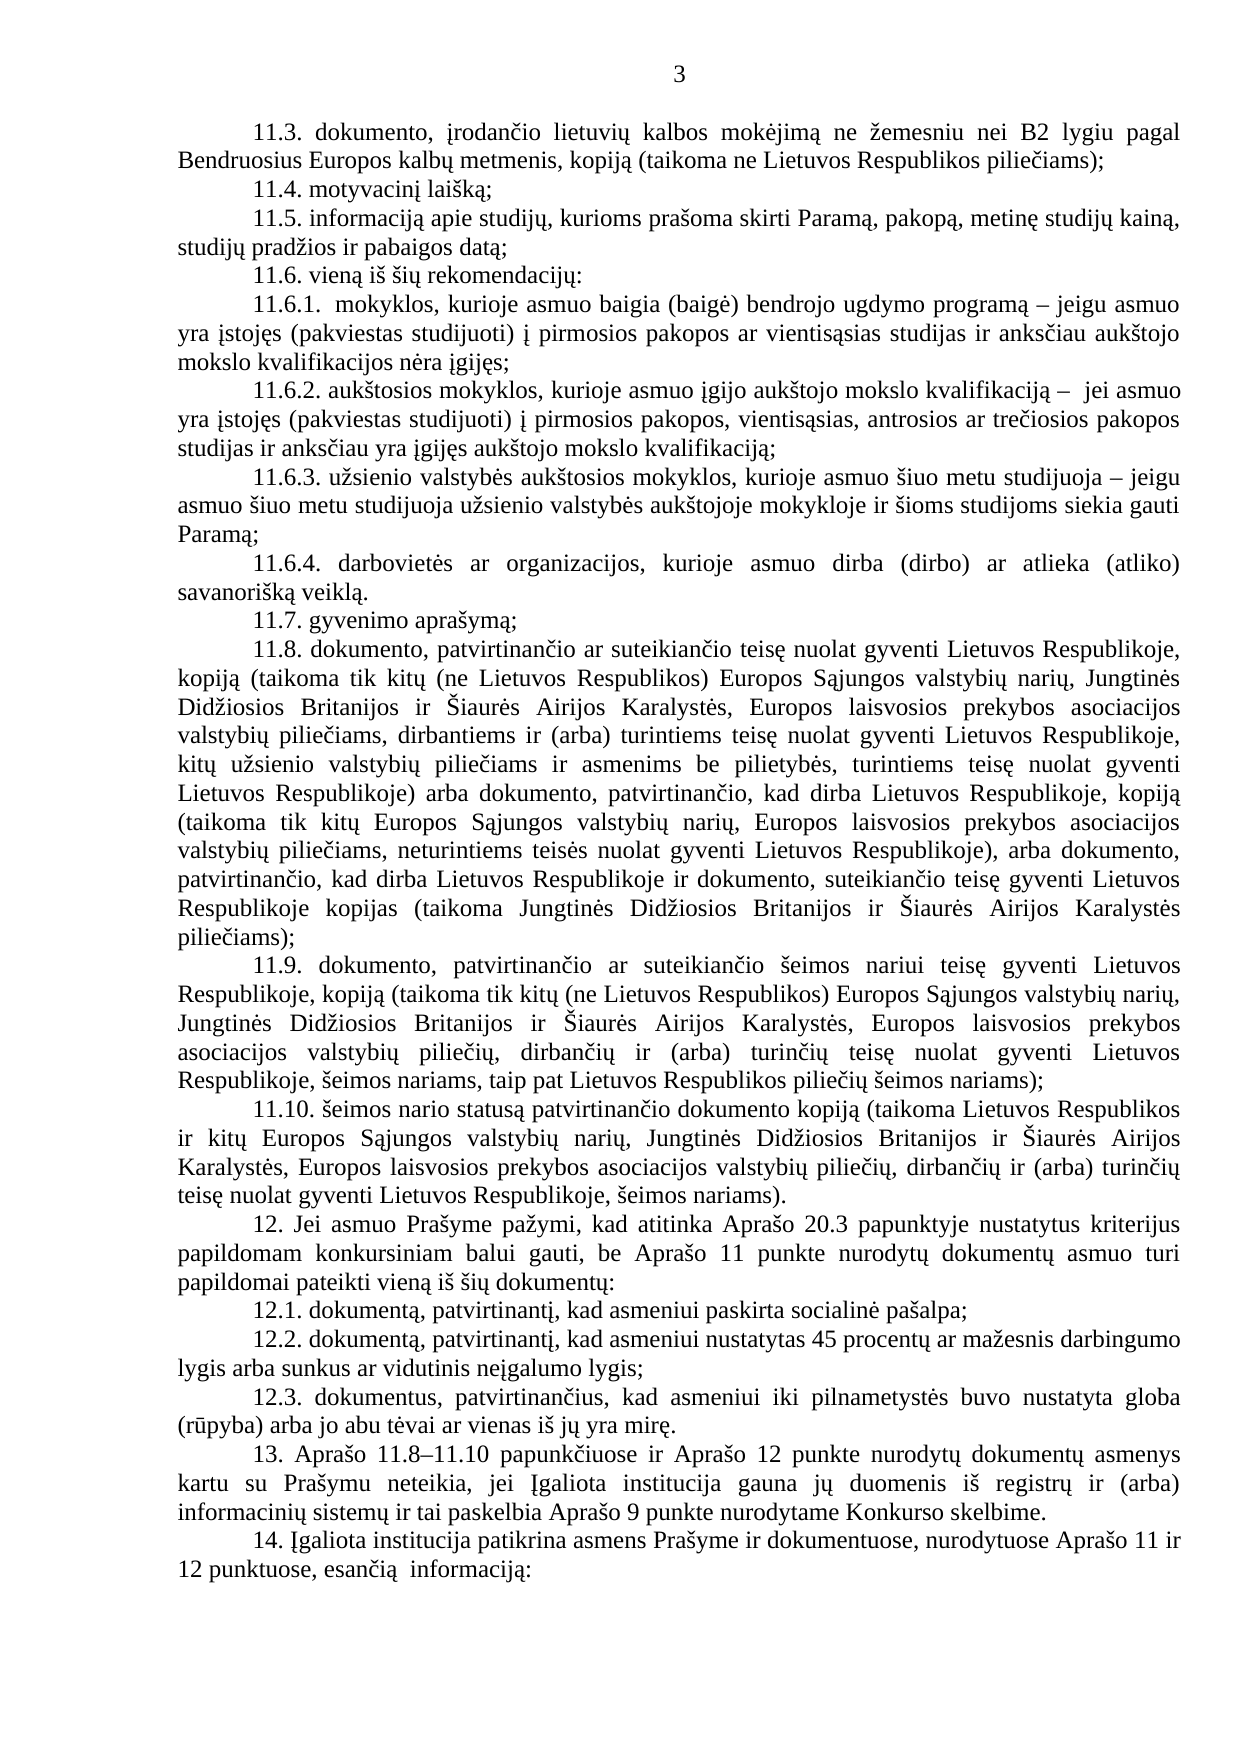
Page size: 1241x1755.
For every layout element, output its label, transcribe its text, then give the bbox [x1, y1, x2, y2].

text 14. Įgaliota institucija patikrina asmens Prašyme ir dokumentuose, nurodytuose Aprašo 11 ir 12 punktuose, esančią informaciją: [177, 1525, 1181, 1583]
text 11.3. dokumento, įrodančio lietuvių kalbos mokėjimą ne žemesniu nei B2 lygiu pagal Bendruosius Europos kalbų metmenis, kopiją (taikoma ne Lietuvos Respublikos piliečiams); [177, 117, 1181, 174]
text 11.6.2. aukštosios mokyklos, kurioje asmuo įgijo aukštojo mokslo kvalifikaciją – jei asmuo yra įstojęs (pakviestas studijuoti) į pirmosios pakopos, vientisąsias, antrosios ar trečiosios pakopos studijas ir anksčiau yra įgijęs aukštojo mokslo kvalifikaciją; [177, 375, 1181, 462]
text 11.5. informaciją apie studijų, kurioms prašoma skirti Paramą, pakopą, metinę studijų kainą, studijų pradžios ir pabaigos datą; [177, 203, 1181, 260]
text 12. Jei asmuo Prašyme pažymi, kad atitinka Aprašo 20.3 papunktyje nustatytus kriterijus papildomam konkursiniam balui gauti, be Aprašo 11 punkte nurodytų dokumentų asmuo turi papildomai pateikti vieną iš šių dokumentų: [177, 1209, 1181, 1295]
text 13. Aprašo 11.8–11.10 papunkčiuose ir Aprašo 12 punkte nurodytų dokumentų asmenys kartu su Prašymu neteikia, jei Įgaliota institucija gauna jų duomenis iš registrų ir (arba) informacinių sistemų ir tai paskelbia Aprašo 9 punkte nurodytame Konkurso skelbime. [177, 1439, 1181, 1525]
text 11.9. dokumento, patvirtinančio ar suteikiančio šeimos nariui teisę gyventi Lietuvos Respublikoje, kopiją (taikoma tik kitų (ne Lietuvos Respublikos) Europos Sąjungos valstybių narių, Jungtinės Didžiosios Britanijos ir Šiaurės Airijos Karalystės, Europos laisvosios prekybos asociacijos valstybių piliečių, dirbančių ir (arba) turinčių teisę nuolat gyventi Lietuvos Respublikoje, šeimos nariams, taip pat Lietuvos Respublikos piliečių šeimos nariams); [177, 950, 1181, 1094]
text 11.6.1. mokyklos, kurioje asmuo baigia (baigė) bendrojo ugdymo programą – jeigu asmuo yra įstojęs (pakviestas studijuoti) į pirmosios pakopos ar vientisąsias studijas ir anksčiau aukštojo mokslo kvalifikacijos nėra įgijęs; [177, 289, 1181, 375]
text 11.6. vieną iš šių rekomendacijų: [177, 260, 1181, 289]
text 11.7. gyvenimo aprašymą; [177, 605, 1181, 634]
text 12.3. dokumentus, patvirtinančius, kad asmeniui iki pilnametystės buvo nustatyta globa (rūpyba) arba jo abu tėvai ar vienas iš jų yra mirę. [177, 1382, 1181, 1439]
text 11.6.3. užsienio valstybės aukštosios mokyklos, kurioje asmuo šiuo metu studijuoja – jeigu asmuo šiuo metu studijuoja užsienio valstybės aukštojoje mokykloje ir šioms studijoms siekia gauti Paramą; [177, 462, 1181, 548]
text 11.6.4. darbovietės ar organizacijos, kurioje asmuo dirba (dirbo) ar atlieka (atliko) savanorišką veiklą. [177, 548, 1181, 605]
text 11.4. motyvacinį laišką; [177, 174, 1181, 203]
text 11.10. šeimos nario statusą patvirtinančio dokumento kopiją (taikoma Lietuvos Respublikos ir kitų Europos Sąjungos valstybių narių, Jungtinės Didžiosios Britanijos ir Šiaurės Airijos Karalystės, Europos laisvosios prekybos asociacijos valstybių piliečių, dirbančių ir (arba) turinčių teisę nuolat gyventi Lietuvos Respublikoje, šeimos nariams). [177, 1094, 1181, 1209]
text 12.1. dokumentą, patvirtinantį, kad asmeniui paskirta socialinė pašalpa; [177, 1295, 1181, 1324]
text 11.8. dokumento, patvirtinančio ar suteikiančio teisę nuolat gyventi Lietuvos Respublikoje, kopiją (taikoma tik kitų (ne Lietuvos Respublikos) Europos Sąjungos valstybių narių, Jungtinės Didžiosios Britanijos ir Šiaurės Airijos Karalystės, Europos laisvosios prekybos asociacijos valstybių piliečiams, dirbantiems ir (arba) turintiems teisę nuolat gyventi Lietuvos Respublikoje, kitų užsienio valstybių piliečiams ir asmenims be pilietybės, turintiems teisę nuolat gyventi Lietuvos Respublikoje) arba dokumento, patvirtinančio, kad dirba Lietuvos Respublikoje, kopiją (taikoma tik kitų Europos Sąjungos valstybių narių, Europos laisvosios prekybos asociacijos valstybių piliečiams, neturintiems teisės nuolat gyventi Lietuvos Respublikoje), arba dokumento, patvirtinančio, kad dirba Lietuvos Respublikoje ir dokumento, suteikiančio teisę gyventi Lietuvos Respublikoje kopijas (taikoma Jungtinės Didžiosios Britanijos ir Šiaurės Airijos Karalystės piliečiams); [177, 634, 1181, 950]
text 12.2. dokumentą, patvirtinantį, kad asmeniui nustatytas 45 procentų ar mažesnis darbingumo lygis arba sunkus ar vidutinis neįgalumo lygis; [177, 1324, 1181, 1382]
